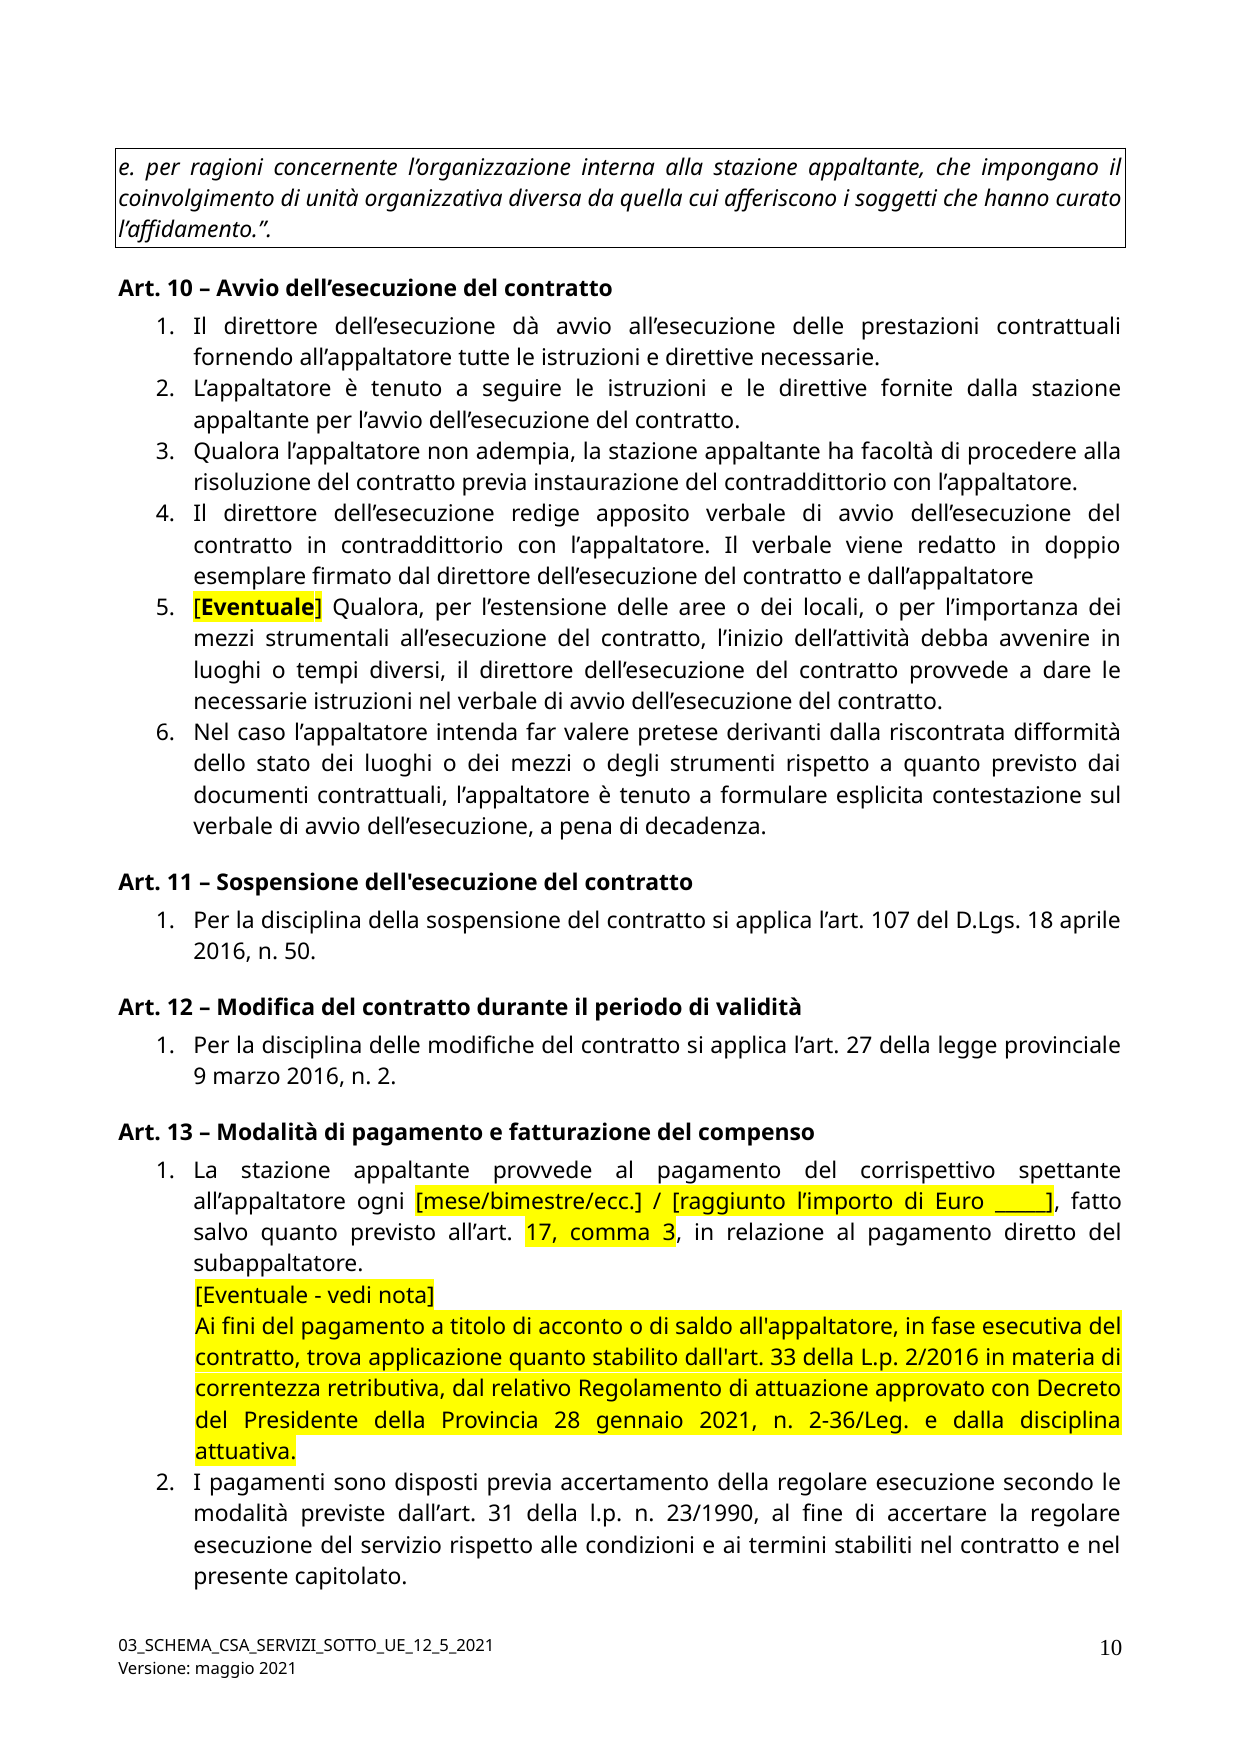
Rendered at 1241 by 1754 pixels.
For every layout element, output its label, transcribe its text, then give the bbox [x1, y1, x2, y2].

list [Eventuale - vedi nota] [153, 1279, 1122, 1310]
list L’appaltatore è tenuto a seguire le istruzioni e le direttive fornite dalla stazione appaltante per l’avvio dell’esecuzione del contratto. [156, 372, 1122, 435]
list Per la disciplina della sospensione del contratto si applica l’art. 107 del D.Lgs. 18 aprile 2016, n. 50. [156, 904, 1122, 966]
list Il direttore dell’esecuzione dà avvio all’esecuzione delle prestazioni contrattuali fornendo all’appaltatore tutte le istruzioni e direttive necessarie. [156, 310, 1122, 372]
subtitle Art. 13 – Modalità di pagamento e fatturazione del compenso [118, 1116, 1122, 1147]
list Ai fini del pagamento a titolo di acconto o di saldo all'appaltatore, in fase esecutiva del contratto, trova applicazione quanto stabilito dall'art. 33 della L.p. 2/2016 in materia di correntezza retributiva, dal relativo Regolamento di attuazione approvato con Decreto del Presidente della Provincia 28 gennaio 2021, n. 2-36/Leg. e dalla disciplina attuativa. [153, 1310, 1122, 1466]
list Il direttore dell’esecuzione redige apposito verbale di avvio dell’esecuzione del contratto in contraddittorio con l’appaltatore. Il verbale viene redatto in doppio esemplare firmato dal direttore dell’esecuzione del contratto e dall’appaltatore [156, 497, 1122, 591]
subtitle Art. 10 – Avvio dell’esecuzione del contratto [118, 272, 1122, 304]
list Qualora l’appaltatore non adempia, la stazione appaltante ha facoltà di procedere alla risoluzione del contratto previa instaurazione del contraddittorio con l’appaltatore. [156, 435, 1122, 497]
list Nel caso l’appaltatore intenda far valere pretese derivanti dalla riscontrata difformità dello stato dei luoghi o dei mezzi o degli strumenti rispetto a quanto previsto dai documenti contrattuali, l’appaltatore è tenuto a formulare esplicita contestazione sul verbale di avvio dell’esecuzione, a pena di decadenza. [156, 716, 1122, 841]
list [Eventuale] Qualora, per l’estensione delle aree o dei locali, o per l’importanza dei mezzi strumentali all’esecuzione del contratto, l’inizio dell’attività debba avvenire in luoghi o tempi diversi, il direttore dell’esecuzione del contratto provvede a dare le necessarie istruzioni nel verbale di avvio dell’esecuzione del contratto. [156, 591, 1122, 716]
subtitle Art. 12 – Modifica del contratto durante il periodo di validità [118, 991, 1122, 1022]
list Per la disciplina delle modifiche del contratto si applica l’art. 27 della legge provinciale 9 marzo 2016, n. 2. [156, 1029, 1122, 1091]
subtitle Art. 11 – Sospensione dell'esecuzione del contratto [118, 866, 1122, 897]
list I pagamenti sono disposti previa accertamento della regolare esecuzione secondo le modalità previste dall’art. 31 della l.p. n. 23/1990, al fine di accertare la regolare esecuzione del servizio rispetto alle condizioni e ai termini stabiliti nel contratto e nel presente capitolato. [156, 1466, 1122, 1591]
list La stazione appaltante provvede al pagamento del corrispettivo spettante all’appaltatore ogni [mese/bimestre/ecc.] / [raggiunto l’importo di Euro _____], fatto salvo quanto previsto all’art. 17, comma 3, in relazione al pagamento diretto del subappaltatore. [156, 1154, 1122, 1279]
text e. per ragioni concernente l’organizzazione interna alla stazione appaltante, che impongano il coinvolgimento di unità organizzativa diversa da quella cui afferiscono i soggetti che hanno curato l’affidamento.”. [116, 149, 1125, 247]
